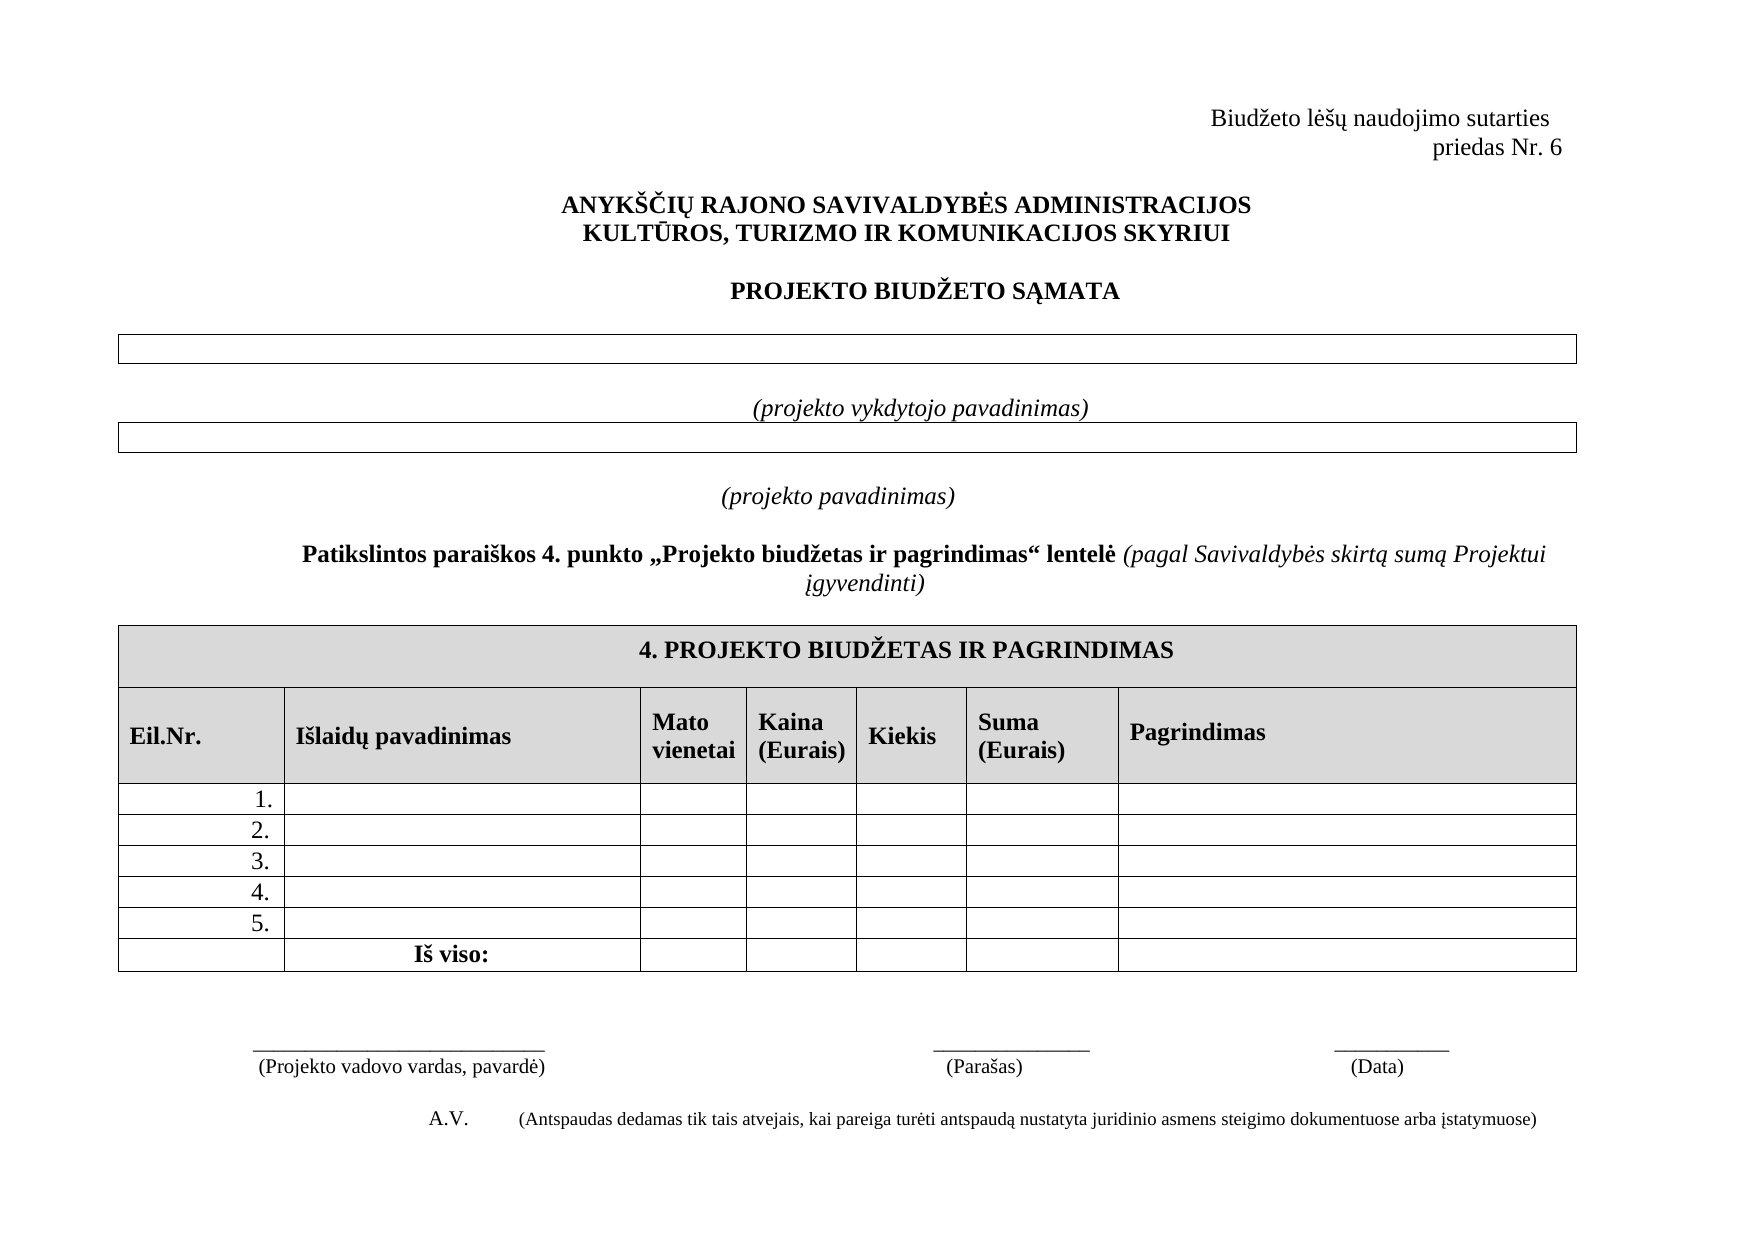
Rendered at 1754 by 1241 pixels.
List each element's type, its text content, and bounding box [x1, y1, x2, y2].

table_cell [747, 939, 856, 971]
table_cell [285, 846, 640, 876]
text ____________________________ _______________ ___________ [118, 1030, 1577, 1054]
table_cell [967, 815, 1118, 845]
table_cell [747, 784, 856, 814]
table_cell Kiekis [857, 688, 966, 783]
table_cell [641, 939, 746, 971]
table_cell [641, 877, 746, 907]
text priedas Nr. 6 [756, 132, 1562, 161]
table_header [119, 423, 1576, 452]
table_cell [967, 784, 1118, 814]
table_cell [857, 877, 966, 907]
table_cell [1119, 877, 1576, 907]
table_cell [857, 784, 966, 814]
table_header 4. PROJEKTO BIUDŽETAS IR PAGRINDIMAS [119, 626, 1576, 687]
table_cell [1119, 908, 1576, 938]
table_cell 3. [119, 846, 284, 876]
table_cell Mato vienetai [641, 688, 746, 783]
table_cell [857, 846, 966, 876]
table_cell [1119, 784, 1576, 814]
table_cell 5. [119, 908, 284, 938]
table_cell [641, 815, 746, 845]
table_cell [857, 939, 966, 971]
table_cell [747, 815, 856, 845]
table_cell [1119, 815, 1576, 845]
table_cell Iš viso: [285, 939, 640, 971]
text PROJEKTO BIUDŽETO SĄMATA [156, 276, 1577, 305]
table_cell [857, 815, 966, 845]
table_cell 4. [119, 877, 284, 907]
table_cell [747, 846, 856, 876]
table_cell [1119, 846, 1576, 876]
table_cell Suma (Eurais) [967, 688, 1118, 783]
table_cell [967, 877, 1118, 907]
text KULTŪROS, TURIZMO IR KOMUNIKACIJOS SKYRIUI [118, 218, 1577, 247]
table_cell 2. [119, 815, 284, 845]
text (Projekto vadovo vardas, pavardė) (Parašas) (Data) [118, 1054, 1577, 1078]
table_cell [967, 846, 1118, 876]
text (projekto pavadinimas) [116, 481, 1562, 510]
table_cell [641, 784, 746, 814]
table_cell [967, 908, 1118, 938]
table_cell [285, 815, 640, 845]
table_cell [857, 908, 966, 938]
table_cell [119, 939, 284, 971]
table_cell [641, 846, 746, 876]
table_cell [641, 908, 746, 938]
table_cell Išlaidų pavadinimas [285, 688, 640, 783]
table_cell [967, 939, 1118, 971]
table_cell [285, 784, 640, 814]
table_cell [285, 908, 640, 938]
table_cell Kaina (Eurais) [747, 688, 856, 783]
text Biudžeto lėšų naudojimo sutarties [756, 103, 1562, 132]
table_cell [747, 908, 856, 938]
table_cell [747, 877, 856, 907]
text Patikslintos paraiškos 4. punkto „Projekto biudžetas ir pagrindimas“ lentelė (pagal Savivaldybės skirtą sumą Projektui įgyvendinti) [156, 539, 1577, 596]
table_cell [1119, 939, 1576, 971]
table_cell Eil.Nr. [119, 688, 284, 783]
text A.V. (Antspaudas dedamas tik tais atvejais, kai pareiga turėti antspaudą nustatyta juridinio asmens steigimo dokumentuose arba įstatymuose) [118, 1102, 1577, 1131]
table_header [119, 335, 1576, 363]
table_cell [285, 877, 640, 907]
text (projekto vykdytojo pavadinimas) [118, 393, 1562, 422]
table_cell Pagrindimas [1119, 688, 1576, 783]
table_cell 1. [119, 784, 284, 814]
text ANYKŠČIŲ RAJONO SAVIVALDYBĖS ADMINISTRACIJOS [118, 190, 1577, 218]
